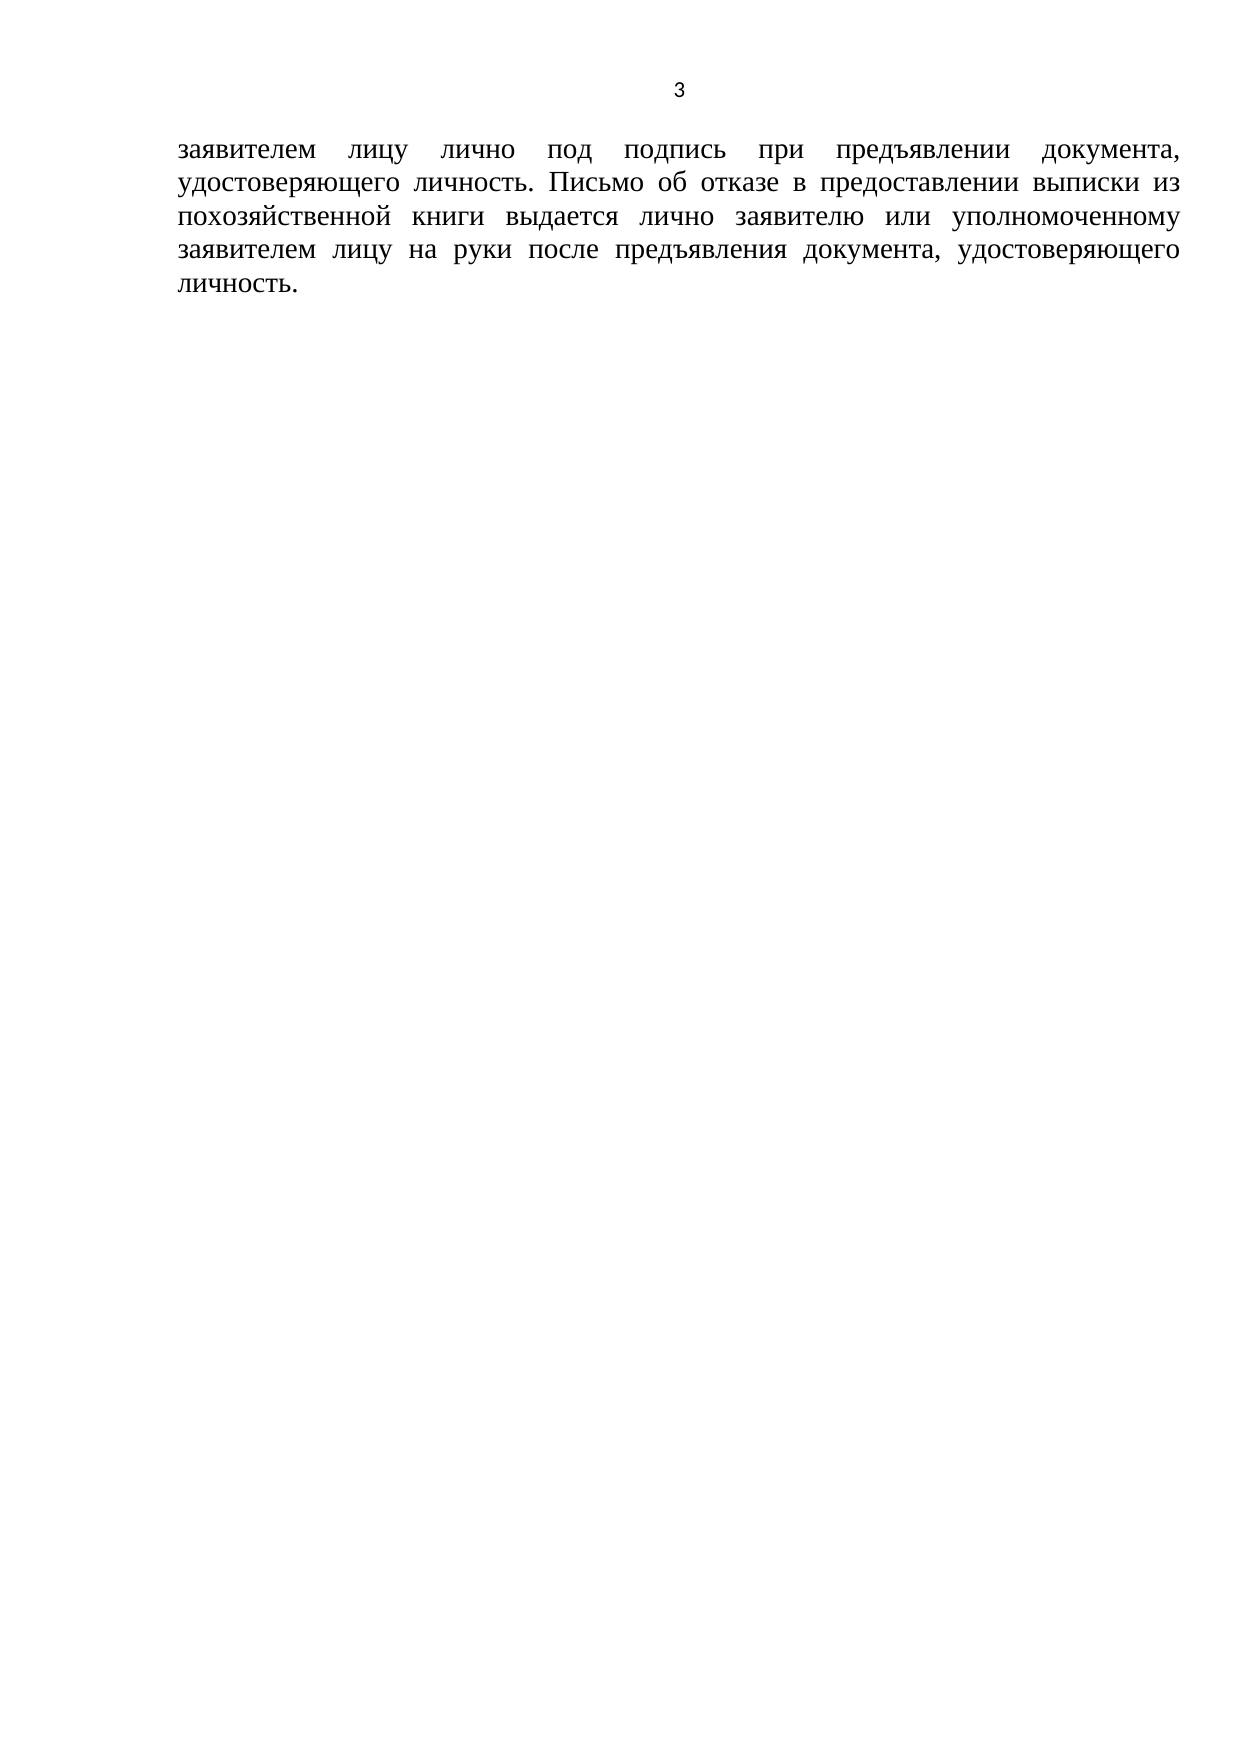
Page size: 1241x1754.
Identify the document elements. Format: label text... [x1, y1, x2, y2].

text заявителем лицу лично под подпись при предъявлении документа, удостоверяющего личность. Письмо об отказе в предоставлении выписки из похозяйственной книги выдается лично заявителю или уполномоченному заявителем лицу на руки после предъявления документа, удостоверяющего личность. [177, 131, 1181, 299]
